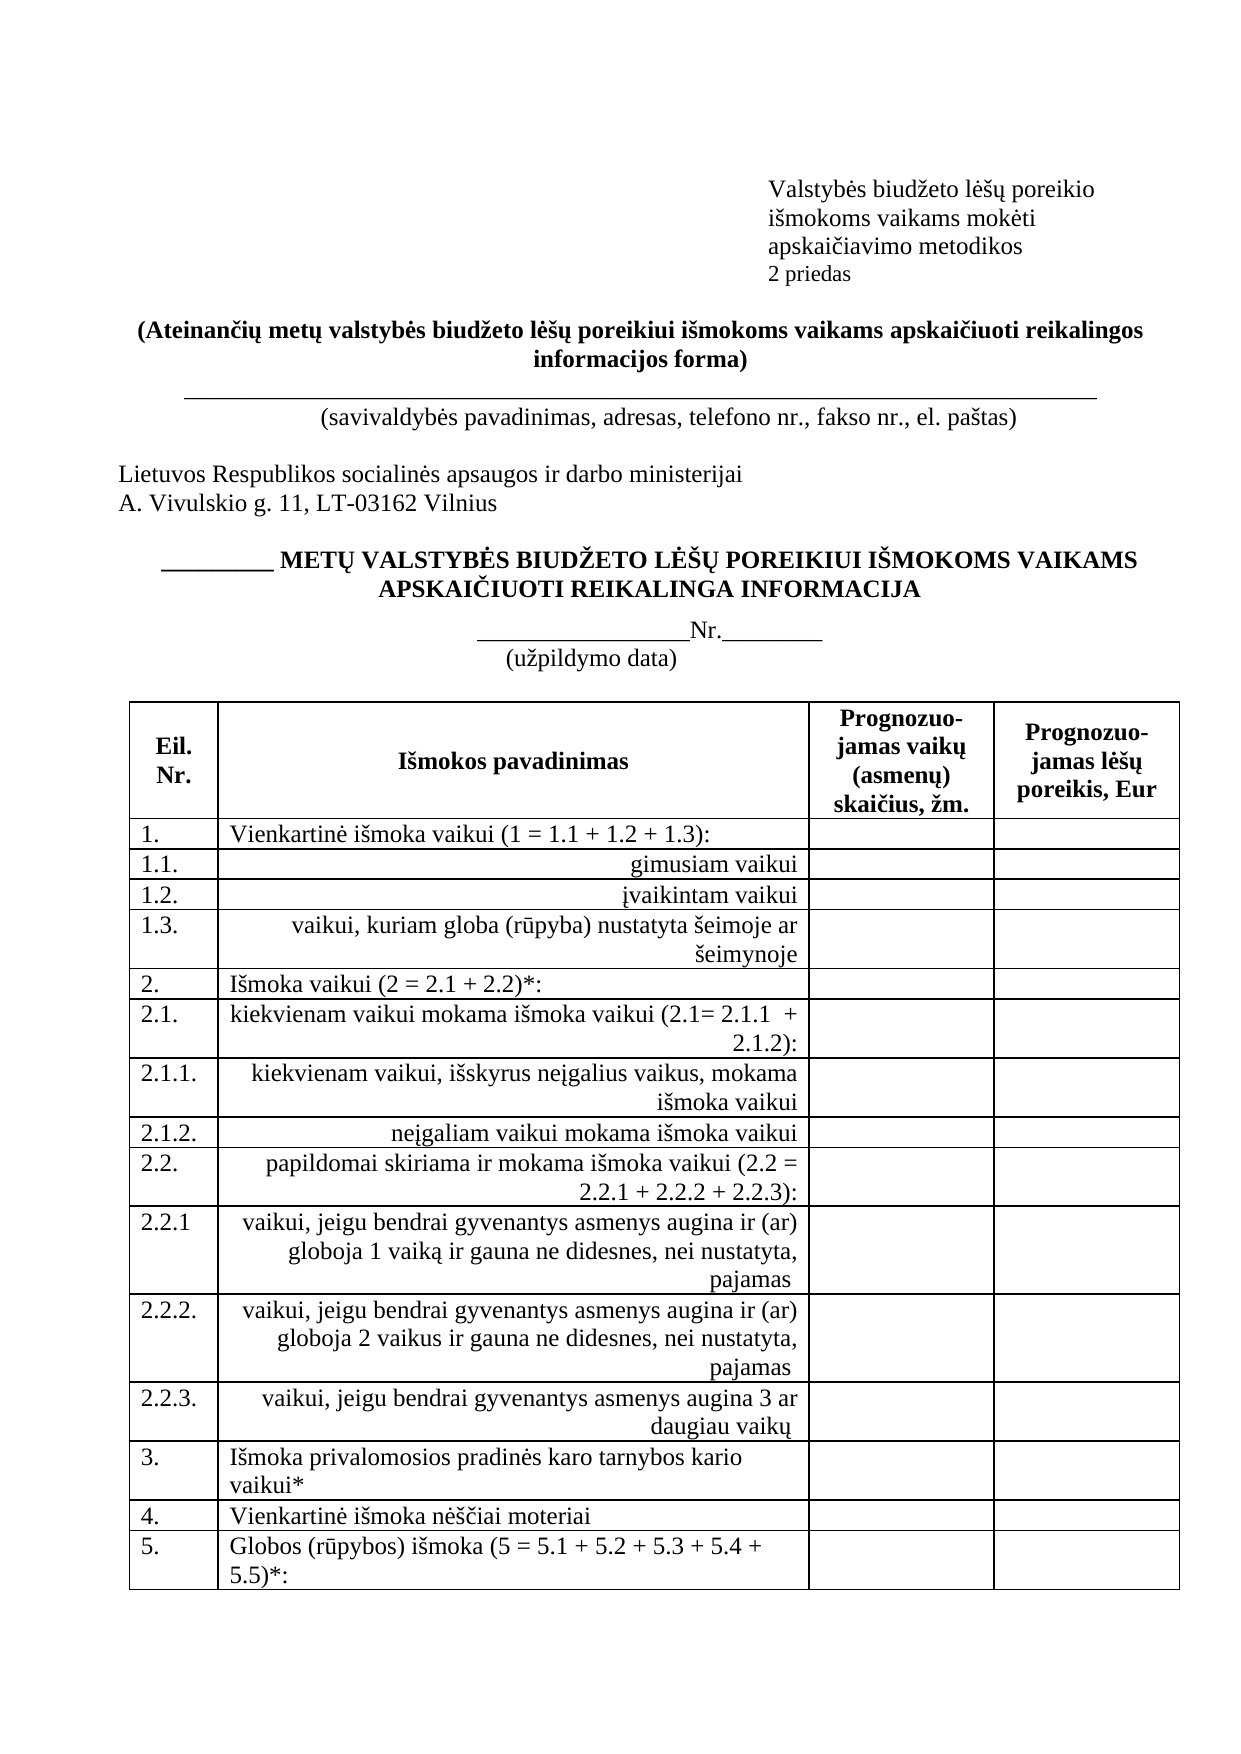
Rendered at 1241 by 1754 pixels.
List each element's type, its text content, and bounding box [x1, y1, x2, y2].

table_cell [995, 1148, 1179, 1205]
table_cell 4. [130, 1501, 217, 1529]
table_cell Išmoka privalomosios pradinės karo tarnybos kario vaikui* [219, 1442, 808, 1499]
table_cell [995, 969, 1179, 998]
table_cell [810, 1059, 993, 1116]
table_cell 3. [130, 1442, 217, 1499]
table_cell neįgaliam vaikui mokama išmoka vaikui [219, 1118, 808, 1146]
text apskaičiavimo metodikos [768, 231, 1181, 260]
table_cell 1.1. [130, 850, 217, 878]
text _________________________________________________________________________ [118, 373, 1162, 402]
table_cell [995, 1000, 1179, 1057]
table_cell [810, 1383, 993, 1440]
table_cell [810, 880, 993, 908]
table_cell gimusiam vaikui [219, 850, 808, 878]
table_cell [995, 1059, 1179, 1116]
table_cell [995, 1383, 1179, 1440]
table_cell 5. [130, 1531, 217, 1588]
table_cell vaikui, jeigu bendrai gyvenantys asmenys augina ir (ar) globoja 1 vaiką ir gauna ne didesnes, nei nustatyta, pajamas [219, 1207, 808, 1293]
table_cell 2.2.1 [130, 1207, 217, 1293]
table_cell [810, 1000, 993, 1057]
table_cell [810, 1442, 993, 1499]
table_header Išmokos pavadinimas [219, 703, 808, 818]
text išmokoms vaikams mokėti [768, 203, 1181, 231]
table_cell [810, 1148, 993, 1205]
table_cell vaikui, jeigu bendrai gyvenantys asmenys augina ir (ar) globoja 2 vaikus ir gauna ne didesnes, nei nustatyta, pajamas [219, 1295, 808, 1381]
table_cell 1.2. [130, 880, 217, 908]
table_cell 2.1.2. [130, 1118, 217, 1146]
table_cell [810, 1501, 993, 1529]
text A. Vivulskio g. 11, LT-03162 Vilnius [118, 488, 1181, 517]
table_cell kiekvienam vaikui, išskyrus neįgalius vaikus, mokama išmoka vaikui [219, 1059, 808, 1116]
table_cell [810, 1118, 993, 1146]
text _________________Nr.________ [118, 615, 1181, 643]
text (Ateinančių metų valstybės biudžeto lėšų poreikiui išmokoms vaikams apskaičiuoti reikalingos informacijos forma) [118, 315, 1162, 373]
text (savivaldybės pavadinimas, adresas, telefono nr., fakso nr., el. paštas) [156, 402, 1181, 430]
table_cell 2. [130, 969, 217, 998]
table_cell 2.1. [130, 1000, 217, 1057]
table_cell Vienkartinė išmoka nėščiai moteriai [219, 1501, 808, 1529]
table_header Prognozuo-jamas lėšų poreikis, Eur [995, 703, 1179, 818]
table_cell [995, 910, 1179, 968]
table_header Prognozuo-jamas vaikų (asmenų) skaičius, žm. [810, 703, 993, 818]
table_cell [810, 1207, 993, 1293]
table_cell Išmoka vaikui (2 = 2.1 + 2.2)*: [219, 969, 808, 998]
table_cell 1. [130, 819, 217, 848]
table_cell [995, 819, 1179, 848]
table_cell [810, 1295, 993, 1381]
table_cell Globos (rūpybos) išmoka (5 = 5.1 + 5.2 + 5.3 + 5.4 + 5.5)*: [219, 1531, 808, 1588]
table_cell [810, 969, 993, 998]
text _________ metų VALSTYBĖS BIUDŽETO LĖŠŲ POREIKIui IŠMOKOMS VAIKAMS apskaičiuoti reikalinga informacija [118, 545, 1181, 603]
text (užpildymo data) [118, 643, 1181, 672]
table_cell [810, 850, 993, 878]
table_cell [995, 1207, 1179, 1293]
table_cell vaikui, jeigu bendrai gyvenantys asmenys augina 3 ar daugiau vaikų [219, 1383, 808, 1440]
table_cell vaikui, kuriam globa (rūpyba) nustatyta šeimoje ar šeimynoje [219, 910, 808, 968]
table_cell [995, 1442, 1179, 1499]
text Valstybės biudžeto lėšų poreikio [768, 174, 1181, 203]
text Lietuvos Respublikos socialinės apsaugos ir darbo ministerijai [118, 459, 1181, 488]
table_cell [810, 1531, 993, 1588]
table_cell 1.3. [130, 910, 217, 968]
table_cell [995, 1118, 1179, 1146]
table_cell 2.2. [130, 1148, 217, 1205]
table_header Eil. Nr. [130, 703, 217, 818]
table_cell 2.2.2. [130, 1295, 217, 1381]
table_cell papildomai skiriama ir mokama išmoka vaikui (2.2 = 2.2.1 + 2.2.2 + 2.2.3): [219, 1148, 808, 1205]
table_cell [995, 880, 1179, 908]
table_cell [995, 850, 1179, 878]
table_cell [995, 1531, 1179, 1588]
table_cell [810, 910, 993, 968]
table_cell [995, 1295, 1179, 1381]
table_cell įvaikintam vaikui [219, 880, 808, 908]
table_cell 2.2.3. [130, 1383, 217, 1440]
table_cell Vienkartinė išmoka vaikui (1 = 1.1 + 1.2 + 1.3): [219, 819, 808, 848]
table_cell [810, 819, 993, 848]
table_cell [995, 1501, 1179, 1529]
table_cell 2.1.1. [130, 1059, 217, 1116]
table_cell kiekvienam vaikui mokama išmoka vaikui (2.1= 2.1.1 + 2.1.2): [219, 1000, 808, 1057]
text 2 priedas [768, 260, 1181, 287]
